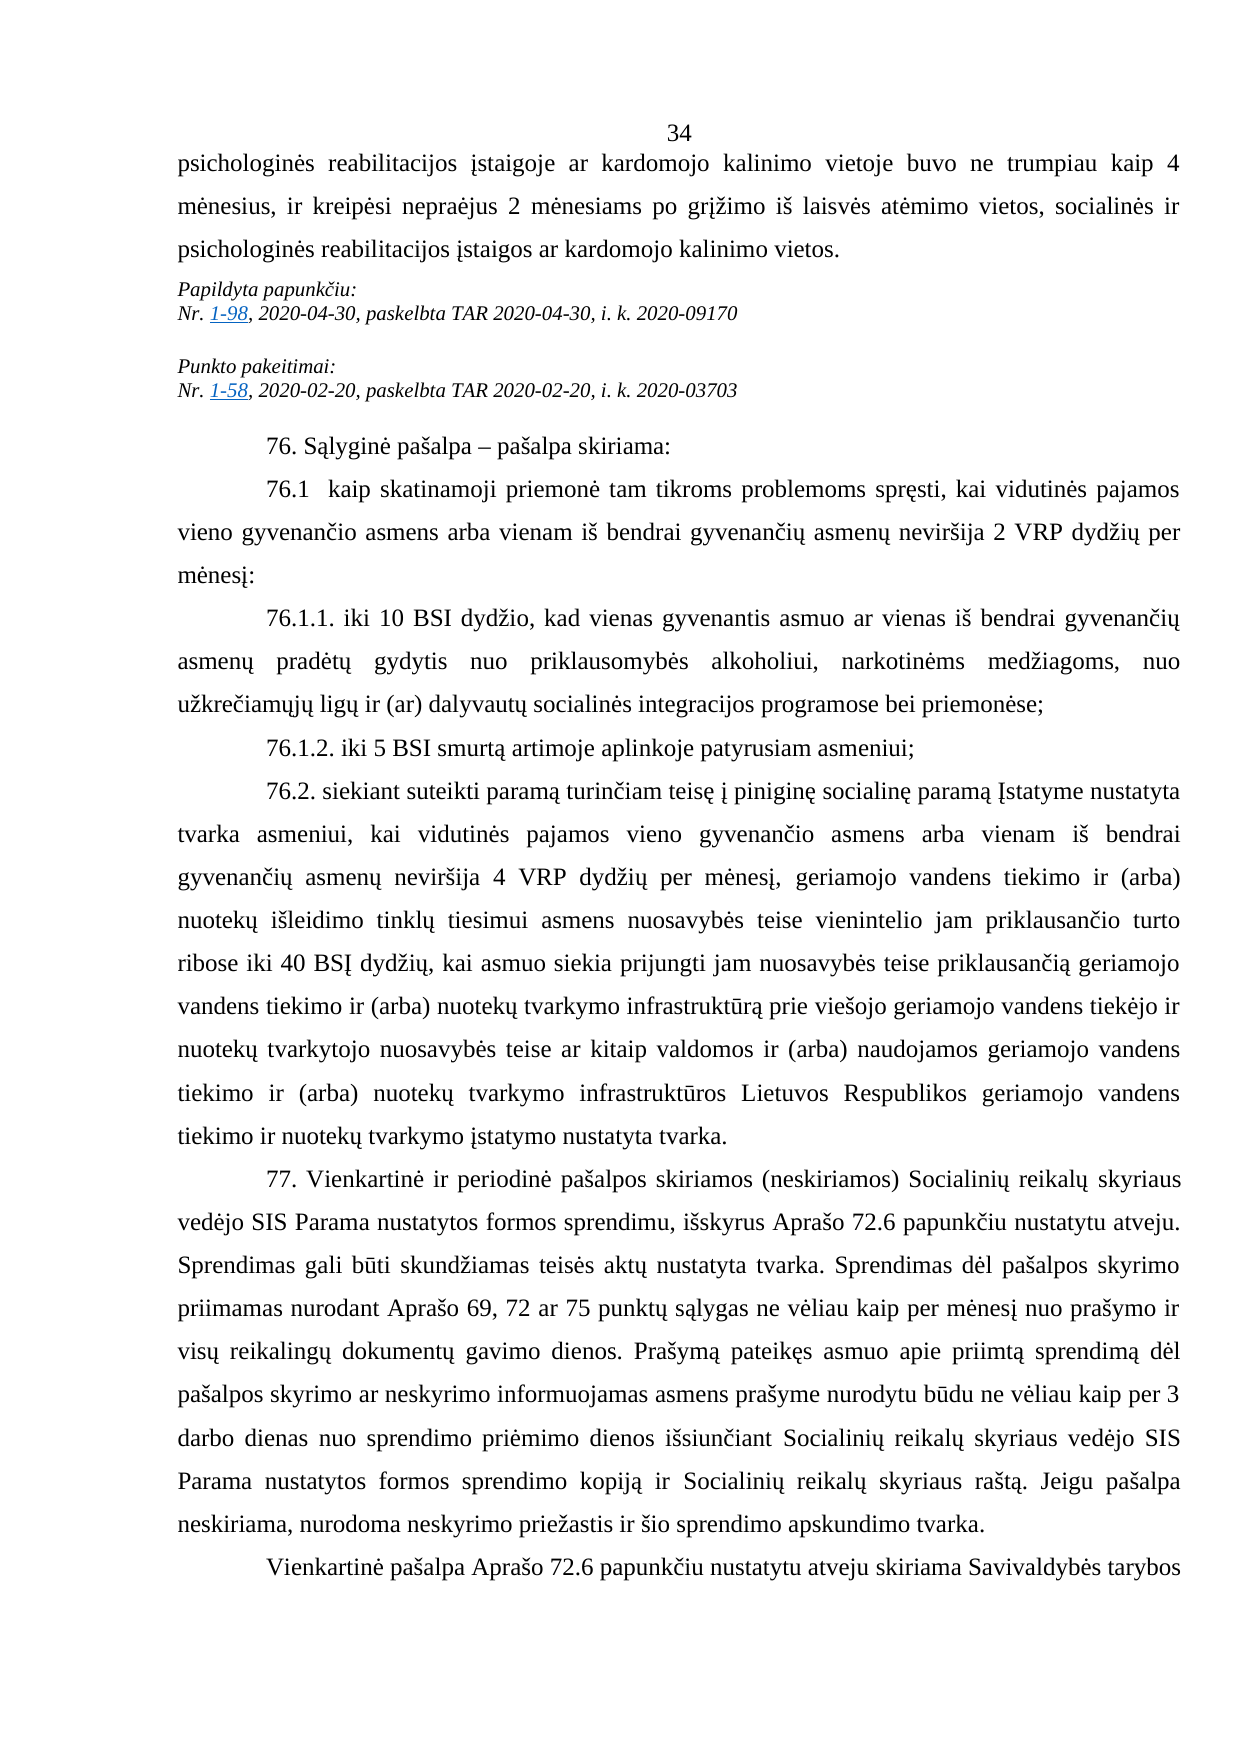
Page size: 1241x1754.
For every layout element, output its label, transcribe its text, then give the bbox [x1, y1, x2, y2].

text Punkto pakeitimai: [177, 354, 1181, 378]
text 76. Sąlyginė pašalpa – pašalpa skiriama: [177, 431, 1181, 459]
text psichologinės reabilitacijos įstaigoje ar kardomojo kalinimo vietoje buvo ne trumpiau kaip 4 mėnesius, ir kreipėsi nepraėjus 2 mėnesiams po grįžimo iš laisvės atėmimo vietos, socialinės ir psichologinės reabilitacijos įstaigos ar kardomojo kalinimo vietos. [177, 148, 1181, 263]
text 77. Vienkartinė ir periodinė pašalpos skiriamos (neskiriamos) Socialinių reikalų skyriaus vedėjo SIS Parama nustatytos formos sprendimu, išskyrus Aprašo 72.6 papunkčiu nustatytu atveju. Sprendimas gali būti skundžiamas teisės aktų nustatyta tvarka. Sprendimas dėl pašalpos skyrimo priimamas nurodant Aprašo 69, 72 ar 75 punktų sąlygas ne vėliau kaip per mėnesį nuo prašymo ir visų reikalingų dokumentų gavimo dienos. Prašymą pateikęs asmuo apie priimtą sprendimą dėl pašalpos skyrimo ar neskyrimo informuojamas asmens prašyme nurodytu būdu ne vėliau kaip per 3 darbo dienas nuo sprendimo priėmimo dienos išsiunčiant Socialinių reikalų skyriaus vedėjo SIS Parama nustatytos formos sprendimo kopiją ir Socialinių reikalų skyriaus raštą. Jeigu pašalpa neskiriama, nurodoma neskyrimo priežastis ir šio sprendimo apskundimo tvarka. [177, 1164, 1181, 1538]
text 76.2. siekiant suteikti paramą turinčiam teisę į piniginę socialinę paramą Įstatyme nustatyta tvarka asmeniui, kai vidutinės pajamos vieno gyvenančio asmens arba vienam iš bendrai gyvenančių asmenų neviršija 4 VRP dydžių per mėnesį, geriamojo vandens tiekimo ir (arba) nuotekų išleidimo tinklų tiesimui asmens nuosavybės teise vienintelio jam priklausančio turto ribose iki 40 BSĮ dydžių, kai asmuo siekia prijungti jam nuosavybės teise priklausančią geriamojo vandens tiekimo ir (arba) nuotekų tvarkymo infrastruktūrą prie viešojo geriamojo vandens tiekėjo ir nuotekų tvarkytojo nuosavybės teise ar kitaip valdomos ir (arba) naudojamos geriamojo vandens tiekimo ir (arba) nuotekų tvarkymo infrastruktūros Lietuvos Respublikos geriamojo vandens tiekimo ir nuotekų tvarkymo įstatymo nustatyta tvarka. [177, 776, 1181, 1149]
text Nr. 1-98, 2020-04-30, paskelbta TAR 2020-04-30, i. k. 2020-09170 [177, 301, 1181, 325]
text 76.1 kaip skatinamoji priemonė tam tikroms problemoms spręsti, kai vidutinės pajamos vieno gyvenančio asmens arba vienam iš bendrai gyvenančių asmenų neviršija 2 VRP dydžių per mėnesį: [177, 474, 1181, 589]
text 76.1.2. iki 5 BSI smurtą artimoje aplinkoje patyrusiam asmeniui; [177, 733, 1181, 761]
text Papildyta papunkčiu: [177, 277, 1181, 301]
text Nr. 1-58, 2020-02-20, paskelbta TAR 2020-02-20, i. k. 2020-03703 [177, 378, 1181, 402]
text 76.1.1. iki 10 BSI dydžio, kad vienas gyvenantis asmuo ar vienas iš bendrai gyvenančių asmenų pradėtų gydytis nuo priklausomybės alkoholiui, narkotinėms medžiagoms, nuo užkrečiamųjų ligų ir (ar) dalyvautų socialinės integracijos programose bei priemonėse; [177, 603, 1181, 718]
text Vienkartinė pašalpa Aprašo 72.6 papunkčiu nustatytu atveju skiriama Savivaldybės tarybos [177, 1552, 1181, 1581]
